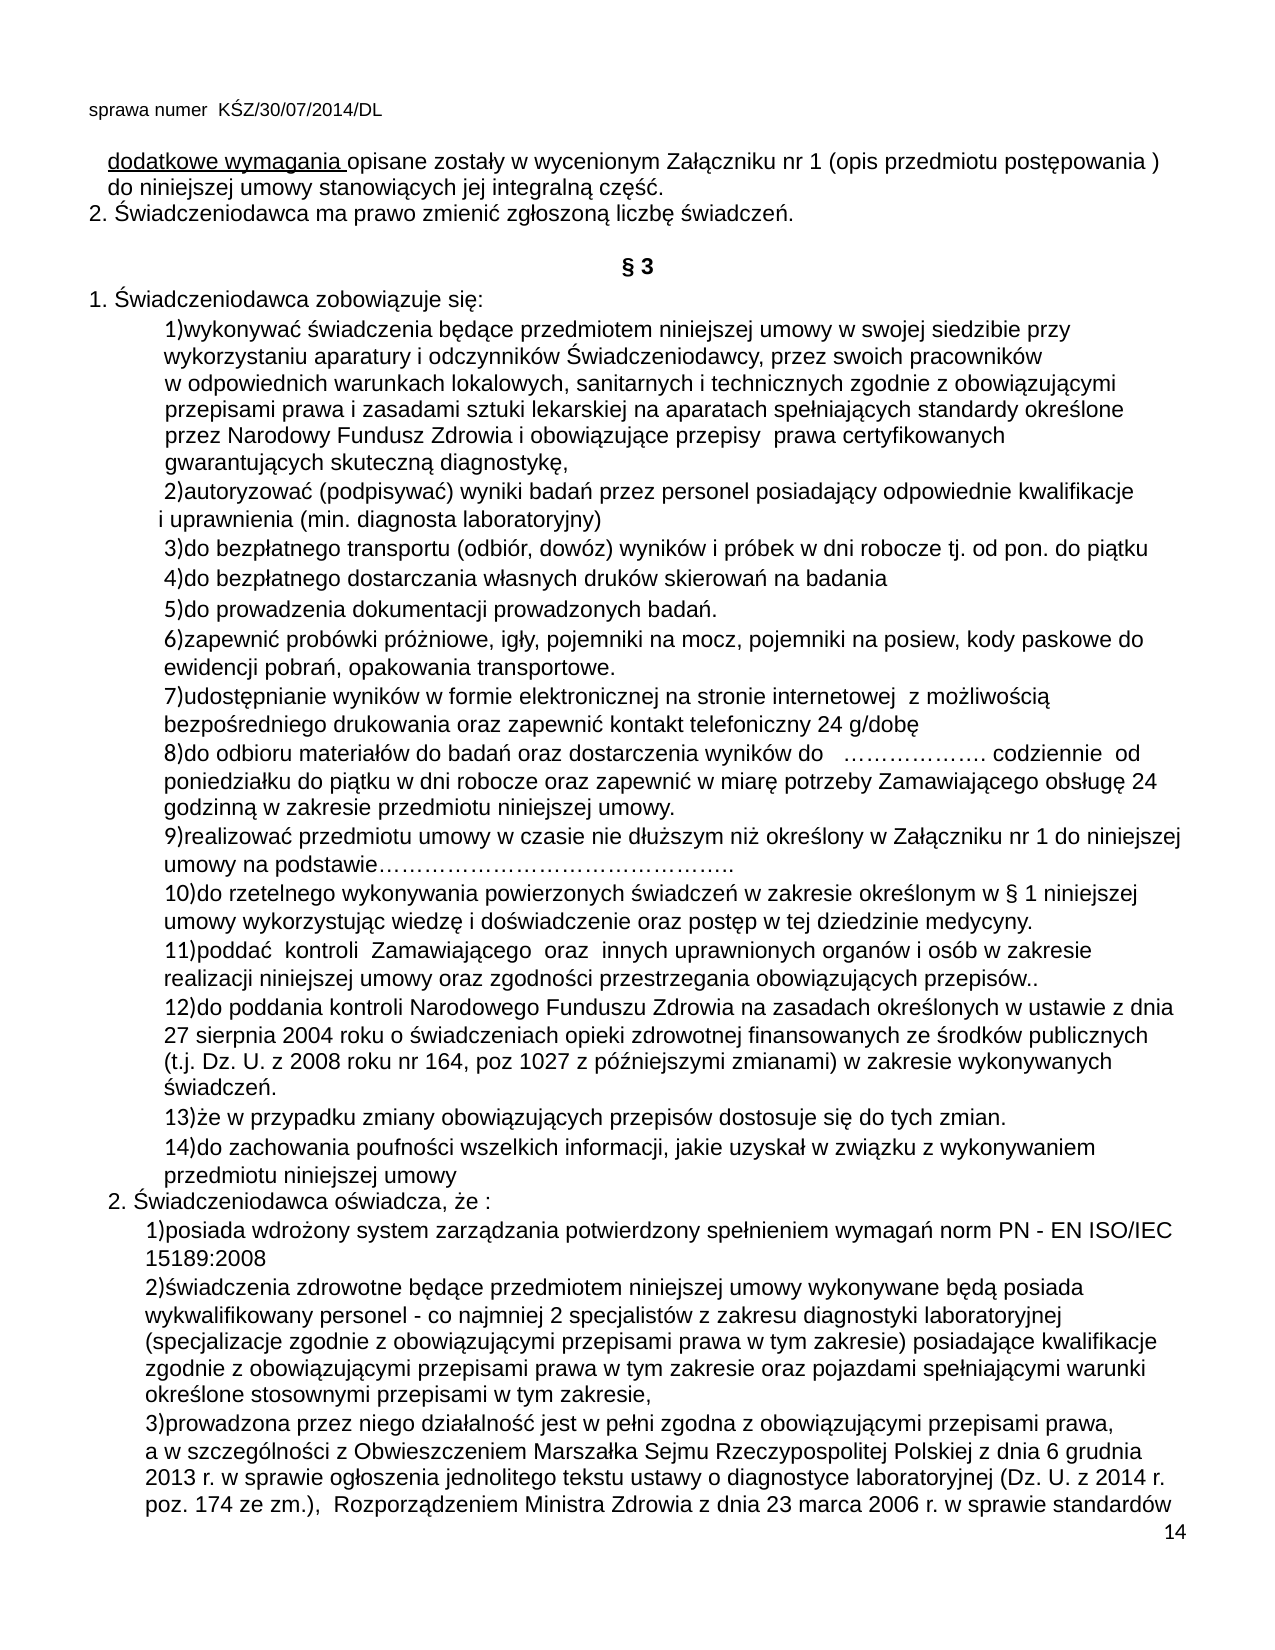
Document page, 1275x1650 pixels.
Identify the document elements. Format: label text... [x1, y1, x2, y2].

list udostępnianie wyników w formie elektronicznej na stronie internetowej z możliwością bezpośredniego drukowania oraz zapewnić kontakt telefoniczny 24 g/dobę [164, 680, 1186, 737]
text § 3 [89, 253, 1186, 279]
list że w przypadku zmiany obowiązujących przepisów dostosuje się do tych zmian. [164, 1101, 1186, 1131]
list do odbioru materiałów do badań oraz dostarczenia wyników do ………………. codziennie od poniedziałku do piątku w dni robocze oraz zapewnić w miarę potrzeby Zamawiającego obsługę 24 godzinną w zakresie przedmiotu niniejszej umowy. [164, 737, 1186, 821]
list gwarantujących skuteczną diagnostykę, [107, 449, 1186, 475]
list do poddania kontroli Narodowego Funduszu Zdrowia na zasadach określonych w ustawie z dnia 27 sierpnia 2004 roku o świadczeniach opieki zdrowotnej finansowanych ze środków publicznych (t.j. Dz. U. z 2008 roku nr 164, poz 1027 z późniejszymi zmianami) w zakresie wykonywanych świadczeń. [164, 991, 1186, 1101]
list do niniejszej umowy stanowiących jej integralną część. [107, 174, 1186, 200]
list przepisami prawa i zasadami sztuki lekarskiej na aparatach spełniających standardy określone [107, 396, 1186, 422]
list prowadzona przez niego działalność jest w pełni zgodna z obowiązującymi przepisami prawa, [145, 1407, 1186, 1438]
list realizować przedmiotu umowy w czasie nie dłuższym niż określony w Załączniku nr 1 do niniejszej umowy na podstawie……………………………………….. [164, 821, 1186, 877]
list posiada wdrożony system zarządzania potwierdzony spełnieniem wymagań norm PN - EN ISO/IEC 15189:2008 [145, 1214, 1186, 1271]
list do bezpłatnego dostarczania własnych druków skierowań na badania [164, 562, 1186, 593]
text 2. Świadczeniodawca ma prawo zmienić zgłoszoną liczbę świadczeń. [89, 200, 1186, 227]
list do zachowania poufności wszelkich informacji, jakie uzyskał w związku z wykonywaniem przedmiotu niniejszej umowy [164, 1131, 1186, 1188]
list do rzetelnego wykonywania powierzonych świadczeń w zakresie określonym w § 1 niniejszej umowy wykorzystując wiedzę i doświadczenie oraz postęp w tej dziedzinie medycyny. [164, 877, 1186, 934]
list świadczenia zdrowotne będące przedmiotem niniejszej umowy wykonywane będą posiada wykwalifikowany personel - co najmniej 2 specjalistów z zakresu diagnostyki laboratoryjnej (specjalizacje zgodnie z obowiązującymi przepisami prawa w tym zakresie) posiadające kwalifikacje zgodnie z obowiązującymi przepisami prawa w tym zakresie oraz pojazdami spełniającymi warunki określone stosownymi przepisami w tym zakresie, [145, 1271, 1186, 1407]
list do prowadzenia dokumentacji prowadzonych badań. [164, 593, 1186, 623]
list 1. Świadczeniodawca zobowiązuje się: [89, 279, 1186, 313]
list do bezpłatnego transportu (odbiór, dowóz) wyników i próbek w dni robocze tj. od pon. do piątku [164, 532, 1186, 562]
list zapewnić probówki próżniowe, igły, pojemniki na mocz, pojemniki na posiew, kody paskowe do ewidencji pobrań, opakowania transportowe. [164, 623, 1186, 680]
list przez Narodowy Fundusz Zdrowia i obowiązujące przepisy prawa certyfikowanych [107, 422, 1186, 449]
list w odpowiednich warunkach lokalowych, sanitarnych i technicznych zgodnie z obowiązującymi [107, 370, 1186, 396]
text a w szczególności z Obwieszczeniem Marszałka Sejmu Rzeczypospolitej Polskiej z dnia 6 grudnia 2013 r. w sprawie ogłoszenia jednolitego tekstu ustawy o diagnostyce laboratoryjnej (Dz. U. z 2014 r. poz. 174 ze zm.), Rozporządzeniem Ministra Zdrowia z dnia 23 marca 2006 r. w sprawie standardów [145, 1438, 1186, 1517]
list poddać kontroli Zamawiającego oraz innych uprawnionych organów i osób w zakresie realizacji niniejszej umowy oraz zgodności przestrzegania obowiązujących przepisów.. [164, 934, 1186, 991]
list 2. Świadczeniodawca oświadcza, że : [108, 1188, 1186, 1214]
list autoryzować (podpisywać) wyniki badań przez personel posiadający odpowiednie kwalifikacje [164, 475, 1186, 506]
list i uprawnienia (min. diagnosta laboratoryjny) [107, 506, 1186, 532]
list dodatkowe wymagania opisane zostały w wycenionym Załączniku nr 1 (opis przedmiotu postępowania ) [107, 148, 1186, 174]
list wykonywać świadczenia będące przedmiotem niniejszej umowy w swojej siedzibie przy wykorzystaniu aparatury i odczynników Świadczeniodawcy, przez swoich pracowników [164, 313, 1186, 370]
